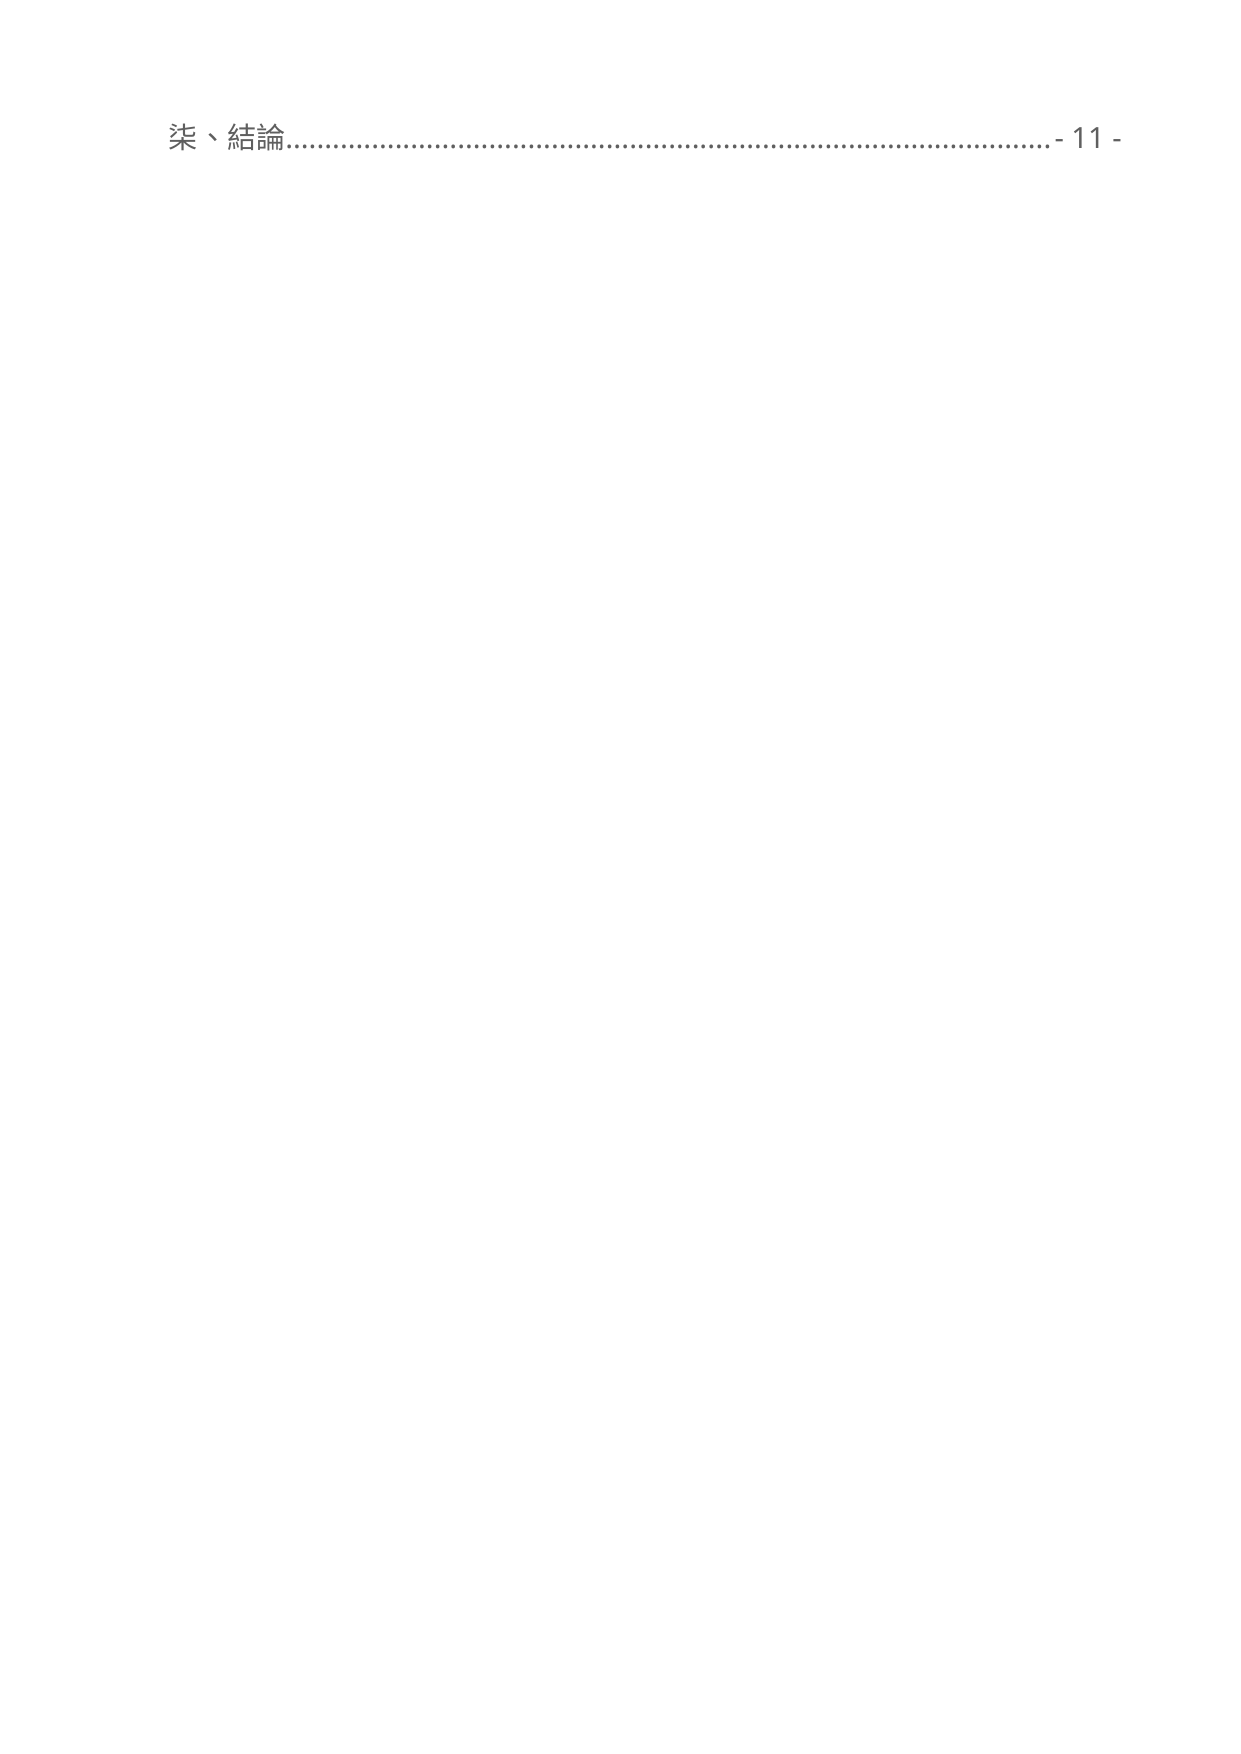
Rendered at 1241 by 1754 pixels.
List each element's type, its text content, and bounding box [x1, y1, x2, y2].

text 柒、結論 - 11 - [168, 100, 1122, 175]
